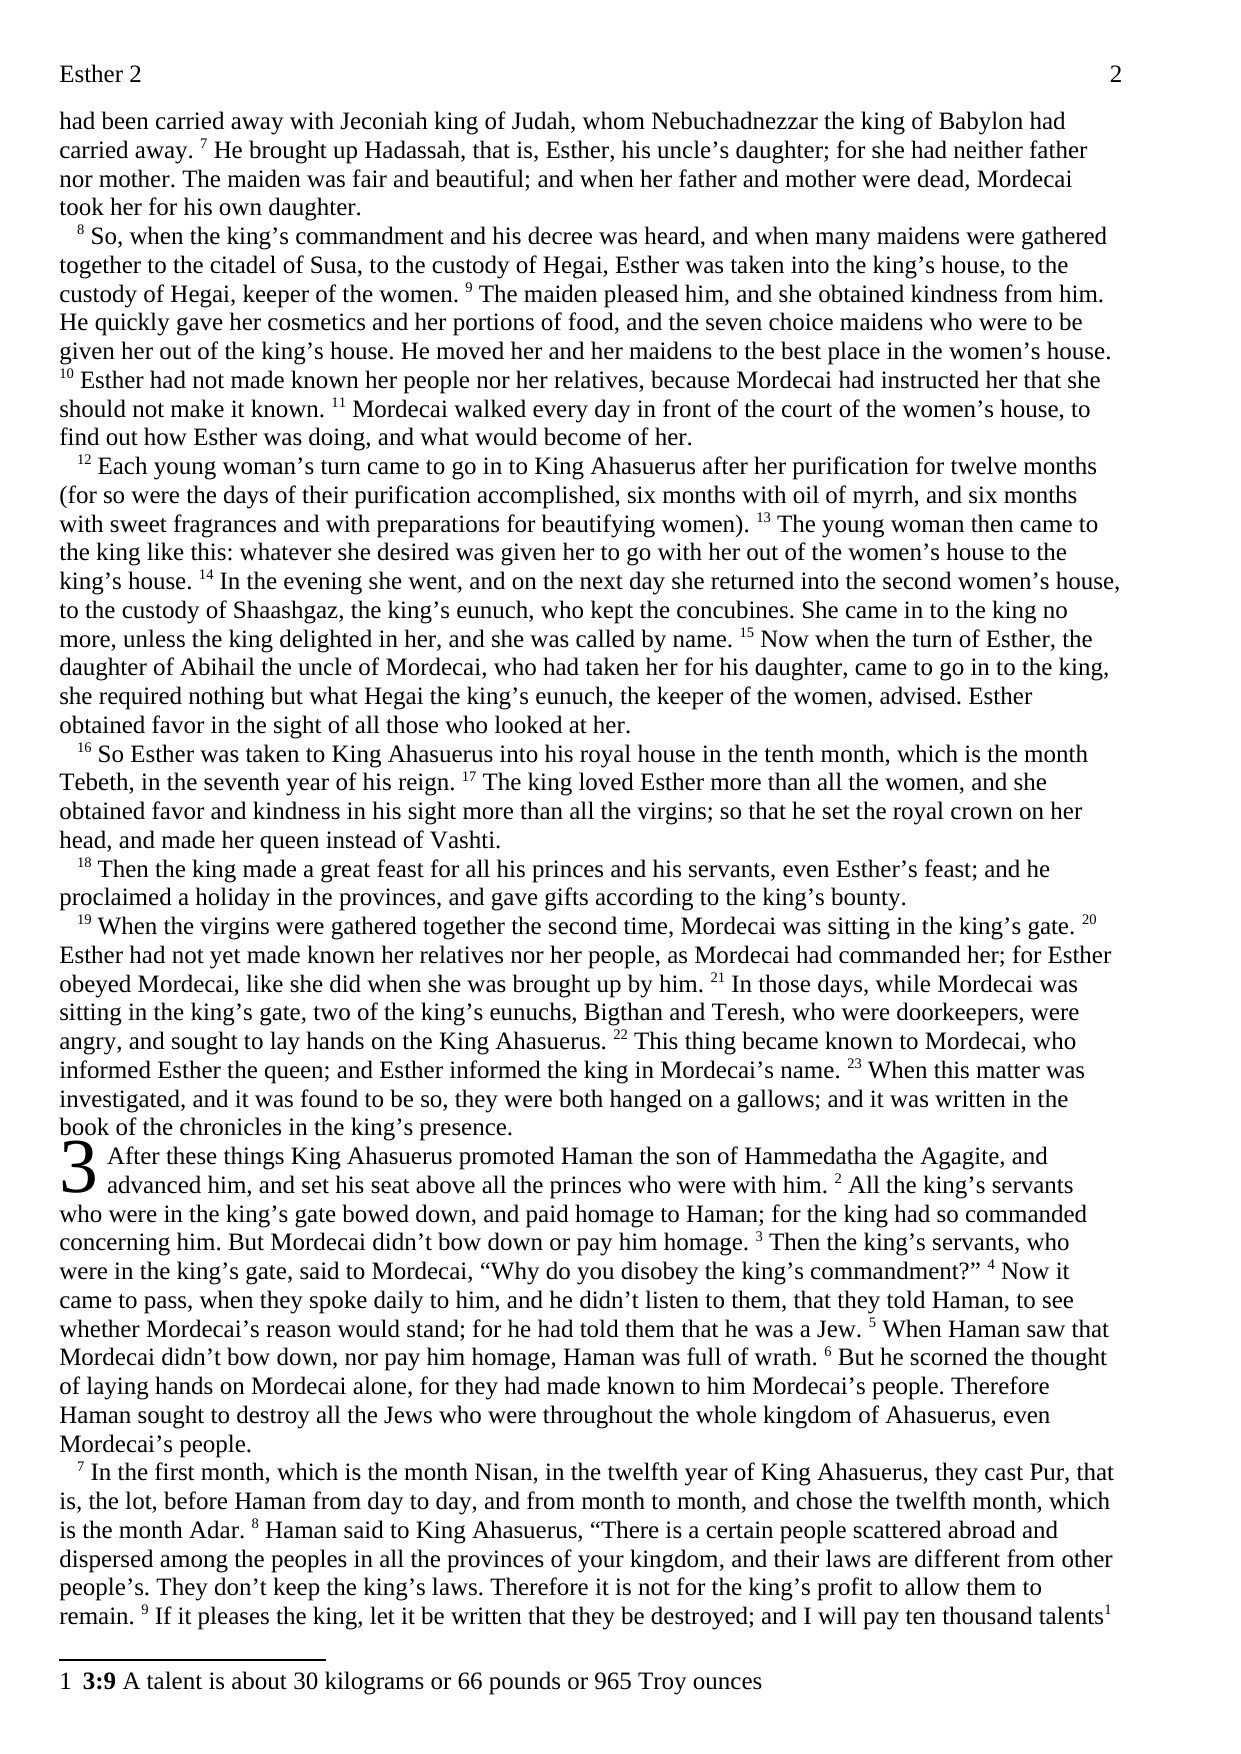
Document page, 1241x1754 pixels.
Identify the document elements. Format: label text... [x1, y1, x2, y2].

text had been carried away with Jeconiah king of Judah, whom Nebuchadnezzar the king of Babylon had carried away. 7 He brought up Hadassah, that is, Esther, his uncle’s daughter; for she had neither father nor mother. The maiden was fair and beautiful; and when her father and mother were dead, Mordecai took her for his own daughter. [59, 106, 1122, 221]
text 3:9 A talent is about 30 kilograms or 66 pounds or 965 Troy ounces [59, 1666, 1122, 1695]
text 12 Each young woman’s turn came to go in to King Ahasuerus after her purification for twelve months (for so were the days of their purification accomplished, six months with oil of myrrh, and six months with sweet fragrances and with preparations for beautifying women). 13 The young woman then came to the king like this: whatever she desired was given her to go with her out of the women’s house to the king’s house. 14 In the evening she went, and on the next day she returned into the second women’s house, to the custody of Shaashgaz, the king’s eunuch, who kept the concubines. She came in to the king no more, unless the king delighted in her, and she was called by name. 15 Now when the turn of Esther, the daughter of Abihail the uncle of Mordecai, who had taken her for his daughter, came to go in to the king, she required nothing but what Hegai the king’s eunuch, the keeper of the women, advised. Esther obtained favor in the sight of all those who looked at her. [59, 451, 1122, 739]
text 19 When the virgins were gathered together the second time, Mordecai was sitting in the king’s gate. 20 Esther had not yet made known her relatives nor her people, as Mordecai had commanded her; for Esther obeyed Mordecai, like she did when she was brought up by him. 21 In those days, while Mordecai was sitting in the king’s gate, two of the king’s eunuchs, Bigthan and Teresh, who were doorkeepers, were angry, and sought to lay hands on the King Ahasuerus. 22 This thing became known to Mordecai, who informed Esther the queen; and Esther informed the king in Mordecai’s name. 23 When this matter was investigated, and it was found to be so, they were both hanged on a gallows; and it was written in the book of the chronicles in the king’s presence. [59, 911, 1122, 1141]
text 3After these things King Ahasuerus promoted Haman the son of Hammedatha the Agagite, and advanced him, and set his seat above all the princes who were with him. 2 All the king’s servants who were in the king’s gate bowed down, and paid homage to Haman; for the king had so commanded concerning him. But Mordecai didn’t bow down or pay him homage. 3 Then the king’s servants, who were in the king’s gate, said to Mordecai, “Why do you disobey the king’s commandment?” 4 Now it came to pass, when they spoke daily to him, and he didn’t listen to them, that they told Haman, to see whether Mordecai’s reason would stand; for he had told them that he was a Jew. 5 When Haman saw that Mordecai didn’t bow down, nor pay him homage, Haman was full of wrath. 6 But he scorned the thought of laying hands on Mordecai alone, for they had made known to him Mordecai’s people. Therefore Haman sought to destroy all the Jews who were throughout the whole kingdom of Ahasuerus, even Mordecai’s people. [59, 1141, 1122, 1457]
text 8 So, when the king’s commandment and his decree was heard, and when many maidens were gathered together to the citadel of Susa, to the custody of Hegai, Esther was taken into the king’s house, to the custody of Hegai, keeper of the women. 9 The maiden pleased him, and she obtained kindness from him. He quickly gave her cosmetics and her portions of food, and the seven choice maidens who were to be given her out of the king’s house. He moved her and her maidens to the best place in the women’s house. 10 Esther had not made known her people nor her relatives, because Mordecai had instructed her that she should not make it known. 11 Mordecai walked every day in front of the court of the women’s house, to find out how Esther was doing, and what would become of her. [59, 221, 1122, 451]
text 16 So Esther was taken to King Ahasuerus into his royal house in the tenth month, which is the month Tebeth, in the seventh year of his reign. 17 The king loved Esther more than all the women, and she obtained favor and kindness in his sight more than all the virgins; so that he set the royal crown on her head, and made her queen instead of Vashti. [59, 739, 1122, 854]
text 7 In the first month, which is the month Nisan, in the twelfth year of King Ahasuerus, they cast Pur, that is, the lot, before Haman from day to day, and from month to month, and chose the twelfth month, which is the month Adar. 8 Haman said to King Ahasuerus, “There is a certain people scattered abroad and dispersed among the peoples in all the provinces of your kingdom, and their laws are different from other people’s. They don’t keep the king’s laws. Therefore it is not for the king’s profit to allow them to remain. 9 If it pleases the king, let it be written that they be destroyed; and I will pay ten thousand talents of silver into the hands of those who are in charge of the king’s business, to bring it into the king’s treasuries.” [59, 1457, 1122, 1630]
text 18 Then the king made a great feast for all his princes and his servants, even Esther’s feast; and he proclaimed a holiday in the provinces, and gave gifts according to the king’s bounty. [59, 854, 1122, 911]
